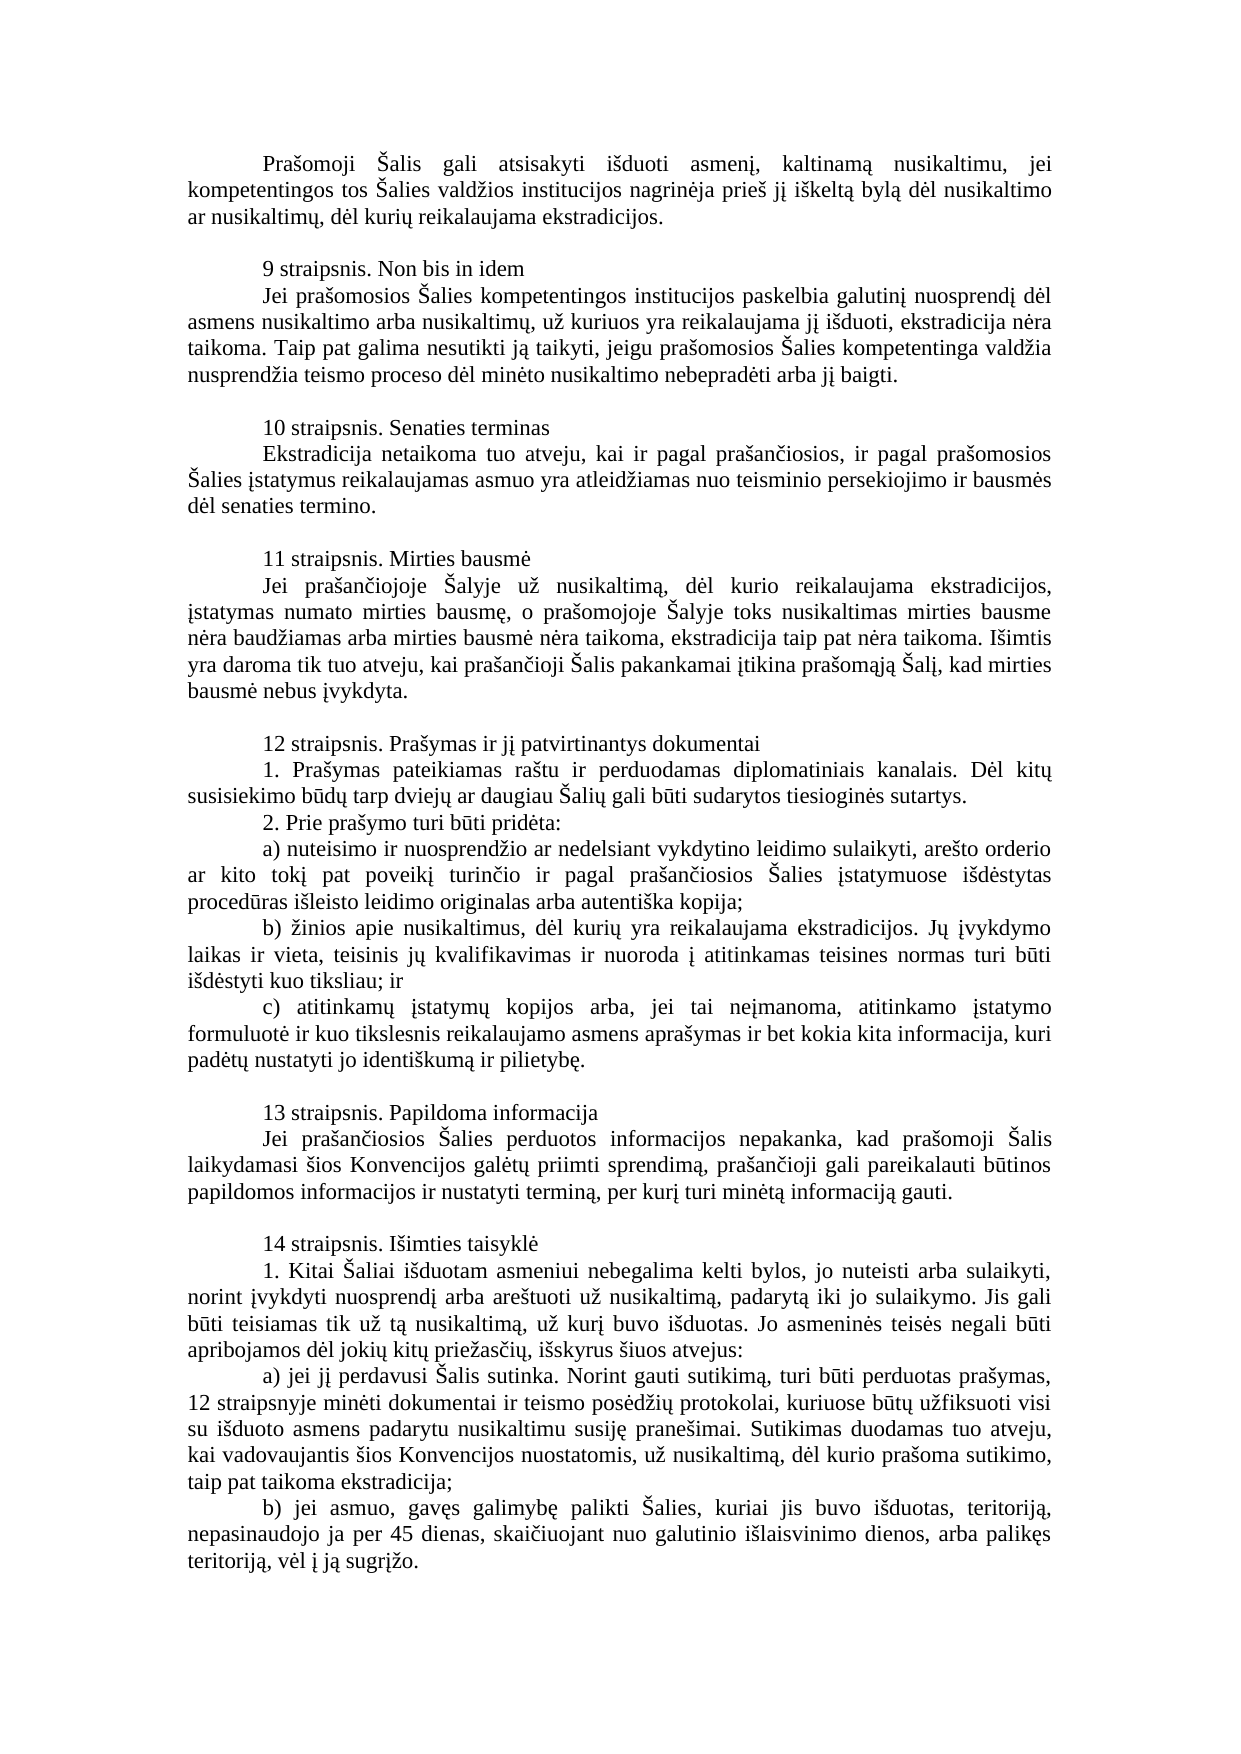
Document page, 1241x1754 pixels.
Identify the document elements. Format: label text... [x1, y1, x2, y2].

text 10 straipsnis. Senaties terminas [187, 413, 1053, 440]
text 2. Prie prašymo turi būti pridėta: [187, 809, 1053, 835]
text 11 straipsnis. Mirties bausmė [187, 545, 1053, 572]
text 13 straipsnis. Papildoma informacija [187, 1099, 1053, 1125]
text a) jei jį perdavusi Šalis sutinka. Norint gauti sutikimą, turi būti perduotas prašymas, 12 straipsnyje minėti dokumentai ir teismo posėdžių protokolai, kuriuose būtų užfiksuoti visi su išduoto asmens padarytu nusikaltimu susiję pranešimai. Sutikimas duodamas tuo atveju, kai vadovaujantis šios Konvencijos nuostatomis, už nusikaltimą, dėl kurio prašoma sutikimo, taip pat taikoma ekstradicija; [187, 1362, 1053, 1494]
text b) jei asmuo, gavęs galimybę palikti Šalies, kuriai jis buvo išduotas, teritoriją, nepasinaudojo ja per 45 dienas, skaičiuojant nuo galutinio išlaisvinimo dienos, arba palikęs teritoriją, vėl į ją sugrįžo. [187, 1494, 1053, 1573]
text Ekstradicija netaikoma tuo atveju, kai ir pagal prašančiosios, ir pagal prašomosios Šalies įstatymus reikalaujamas asmuo yra atleidžiamas nuo teisminio persekiojimo ir bausmės dėl senaties termino. [187, 440, 1053, 519]
text c) atitinkamų įstatymų kopijos arba, jei tai neįmanoma, atitinkamo įstatymo formuluotė ir kuo tikslesnis reikalaujamo asmens aprašymas ir bet kokia kita informacija, kuri padėtų nustatyti jo identiškumą ir pilietybę. [187, 993, 1053, 1072]
text 14 straipsnis. Išimties taisyklė [187, 1231, 1053, 1257]
text 9 straipsnis. Non bis in idem [187, 255, 1053, 282]
text b) žinios apie nusikaltimus, dėl kurių yra reikalaujama ekstradicijos. Jų įvykdymo laikas ir vieta, teisinis jų kvalifikavimas ir nuoroda į atitinkamas teisines normas turi būti išdėstyti kuo tiksliau; ir [187, 914, 1053, 993]
text Jei prašančiojoje Šalyje už nusikaltimą, dėl kurio reikalaujama ekstradicijos, įstatymas numato mirties bausmę, o prašomojoje Šalyje toks nusikaltimas mirties bausme nėra baudžiamas arba mirties bausmė nėra taikoma, ekstradicija taip pat nėra taikoma. Išimtis yra daroma tik tuo atveju, kai prašančioji Šalis pakankamai įtikina prašomąją Šalį, kad mirties bausmė nebus įvykdyta. [187, 572, 1053, 703]
text 1. Prašymas pateikiamas raštu ir perduodamas diplomatiniais kanalais. Dėl kitų susisiekimo būdų tarp dviejų ar daugiau Šalių gali būti sudarytos tiesioginės sutartys. [187, 756, 1053, 809]
text 1. Kitai Šaliai išduotam asmeniui nebegalima kelti bylos, jo nuteisti arba sulaikyti, norint įvykdyti nuosprendį arba areštuoti už nusikaltimą, padarytą iki jo sulaikymo. Jis gali būti teisiamas tik už tą nusikaltimą, už kurį buvo išduotas. Jo asmeninės teisės negali būti apribojamos dėl jokių kitų priežasčių, išskyrus šiuos atvejus: [187, 1257, 1053, 1362]
text 12 straipsnis. Prašymas ir jį patvirtinantys dokumentai [187, 730, 1053, 756]
text a) nuteisimo ir nuosprendžio ar nedelsiant vykdytino leidimo sulaikyti, arešto orderio ar kito tokį pat poveikį turinčio ir pagal prašančiosios Šalies įstatymuose išdėstytas procedūras išleisto leidimo originalas arba autentiška kopija; [187, 835, 1053, 914]
text Prašomoji Šalis gali atsisakyti išduoti asmenį, kaltinamą nusikaltimu, jei kompetentingos tos Šalies valdžios institucijos nagrinėja prieš jį iškeltą bylą dėl nusikaltimo ar nusikaltimų, dėl kurių reikalaujama ekstradicijos. [187, 150, 1053, 229]
text Jei prašomosios Šalies kompetentingos institucijos paskelbia galutinį nuosprendį dėl asmens nusikaltimo arba nusikaltimų, už kuriuos yra reikalaujama jį išduoti, ekstradicija nėra taikoma. Taip pat galima nesutikti ją taikyti, jeigu prašomosios Šalies kompetentinga valdžia nusprendžia teismo proceso dėl minėto nusikaltimo nebepradėti arba jį baigti. [187, 282, 1053, 387]
text Jei prašančiosios Šalies perduotos informacijos nepakanka, kad prašomoji Šalis laikydamasi šios Konvencijos galėtų priimti sprendimą, prašančioji gali pareikalauti būtinos papildomos informacijos ir nustatyti terminą, per kurį turi minėtą informaciją gauti. [187, 1125, 1053, 1204]
